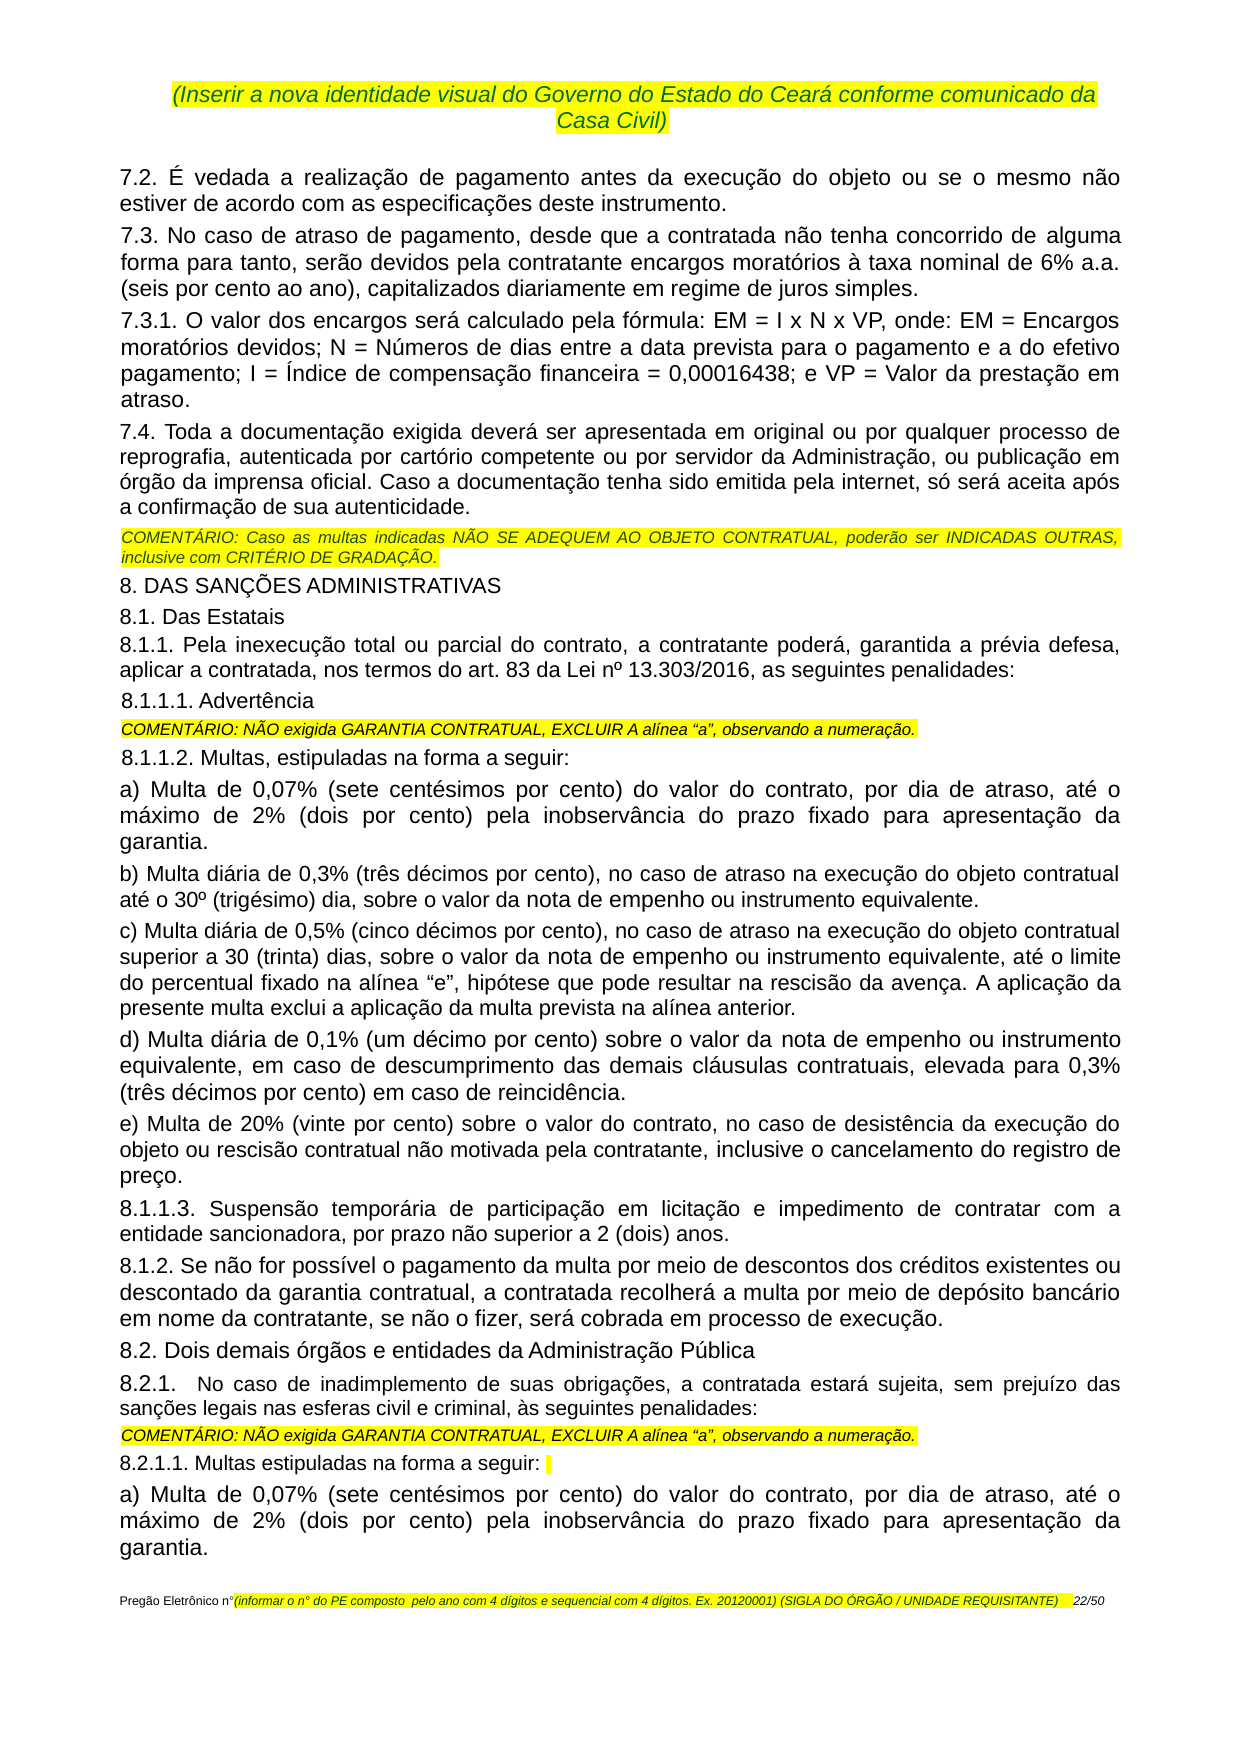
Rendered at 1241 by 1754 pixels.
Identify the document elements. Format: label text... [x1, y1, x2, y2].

text 7.3. No caso de atraso de pagamento, desde que a contratada não tenha concorrido de alguma forma para tanto, serão devidos pela contratante encargos moratórios à taxa nominal de 6% a.a. (seis por cento ao ano), capitalizados diariamente em regime de juros simples. [120, 222, 1121, 301]
text b) Multa diária de 0,3% (três décimos por cento), no caso de atraso na execução do objeto contratual até o 30º (trigésimo) dia, sobre o valor da nota de empenho ou instrumento equivalente. [119, 861, 1121, 912]
text 8.1.1.2. Multas, estipuladas na forma a seguir: [121, 744, 1121, 769]
text a) Multa de 0,07% (sete centésimos por cento) do valor do contrato, por dia de atraso, até o máximo de 2% (dois por cento) pela inobservância do prazo fixado para apresentação da garantia. [119, 776, 1121, 854]
text c) Multa diária de 0,5% (cinco décimos por cento), no caso de atraso na execução do objeto contratual superior a 30 (trinta) dias, sobre o valor da nota de empenho ou instrumento equivalente, até o limite do percentual fixado na alínea “e”, hipótese que pode resultar na rescisão da avença. A aplicação da presente multa exclui a aplicação da multa prevista na alínea anterior. [119, 918, 1121, 1020]
text 7.2. É vedada a realização de pagamento antes da execução do objeto ou se o mesmo não estiver de acordo com as especificações deste instrumento. [119, 163, 1121, 216]
text 8.2. Dois demais órgãos e entidades da Administração Pública [119, 1337, 1121, 1364]
text e) Multa de 20% (vinte por cento) sobre o valor do contrato, no caso de desistência da execução do objeto ou rescisão contratual não motivada pela contratante, inclusive o cancelamento do registro de preço. [119, 1111, 1121, 1189]
text 8.2.1.1. Multas estipuladas na forma a seguir: [119, 1451, 1121, 1475]
text a) Multa de 0,07% (sete centésimos por cento) do valor do contrato, por dia de atraso, até o máximo de 2% (dois por cento) pela inobservância do prazo fixado para apresentação da garantia. [119, 1481, 1121, 1560]
text 7.4. Toda a documentação exigida deverá ser apresentada em original ou por qualquer processo de reprografia, autenticada por cartório competente ou por servidor da Administração, ou publicação em órgão da imprensa oficial. Caso a documentação tenha sido emitida pela internet, só será aceita após a confirmação de sua autenticidade. [119, 418, 1121, 519]
text d) Multa diária de 0,1% (um décimo por cento) sobre o valor da nota de empenho ou instrumento equivalente, em caso de descumprimento das demais cláusulas contratuais, elevada para 0,3% (três décimos por cento) em caso de reincidência. [119, 1026, 1121, 1105]
text 8.1.1. Pela inexecução total ou parcial do contrato, a contratante poderá, garantida a prévia defesa, aplicar a contratada, nos termos do art. 83 da Lei nº 13.303/2016, as seguintes penalidades: [119, 632, 1121, 682]
text COMENTÁRIO: NÃO exigida GARANTIA CONTRATUAL, EXCLUIR A alínea “a”, observando a numeração. [121, 719, 1121, 738]
text 8.1. Das Estatais [119, 604, 1121, 629]
text 8. DAS SANÇÕES ADMINISTRATIVAS [119, 572, 1121, 598]
text 8.1.2. Se não for possível o pagamento da multa por meio de descontos dos créditos existentes ou descontado da garantia contratual, a contratada recolherá a multa por meio de depósito bancário em nome da contratante, se não o fizer, será cobrada em processo de execução. [119, 1252, 1121, 1331]
text 7.3.1. O valor dos encargos será calculado pela fórmula: EM = I x N x VP, onde: EM = Encargos moratórios devidos; N = Números de dias entre a data prevista para o pagamento e a do efetivo pagamento; I = Índice de compensação financeira = 0,00016438; e VP = Valor da prestação em atraso. [120, 307, 1121, 413]
text 8.1.1.3. Suspensão temporária de participação em licitação e impedimento de contratar com a entidade sancionadora, por prazo não superior a 2 (dois) anos. [119, 1195, 1121, 1246]
text COMENTÁRIO: Caso as multas indicadas NÃO SE ADEQUEM AO OBJETO CONTRATUAL, poderão ser INDICADAS OUTRAS, inclusive com CRITÉRIO DE GRADAÇÃO. [121, 528, 1121, 567]
text COMENTÁRIO: NÃO exigida GARANTIA CONTRATUAL, EXCLUIR A alínea “a”, observando a numeração. [121, 1426, 1121, 1445]
text 8.1.1.1. Advertência [121, 688, 1121, 713]
text 8.2.1. No caso de inadimplemento de suas obrigações, a contratada estará sujeita, sem prejuízo das sanções legais nas esferas civil e criminal, às seguintes penalidades: [119, 1369, 1121, 1420]
